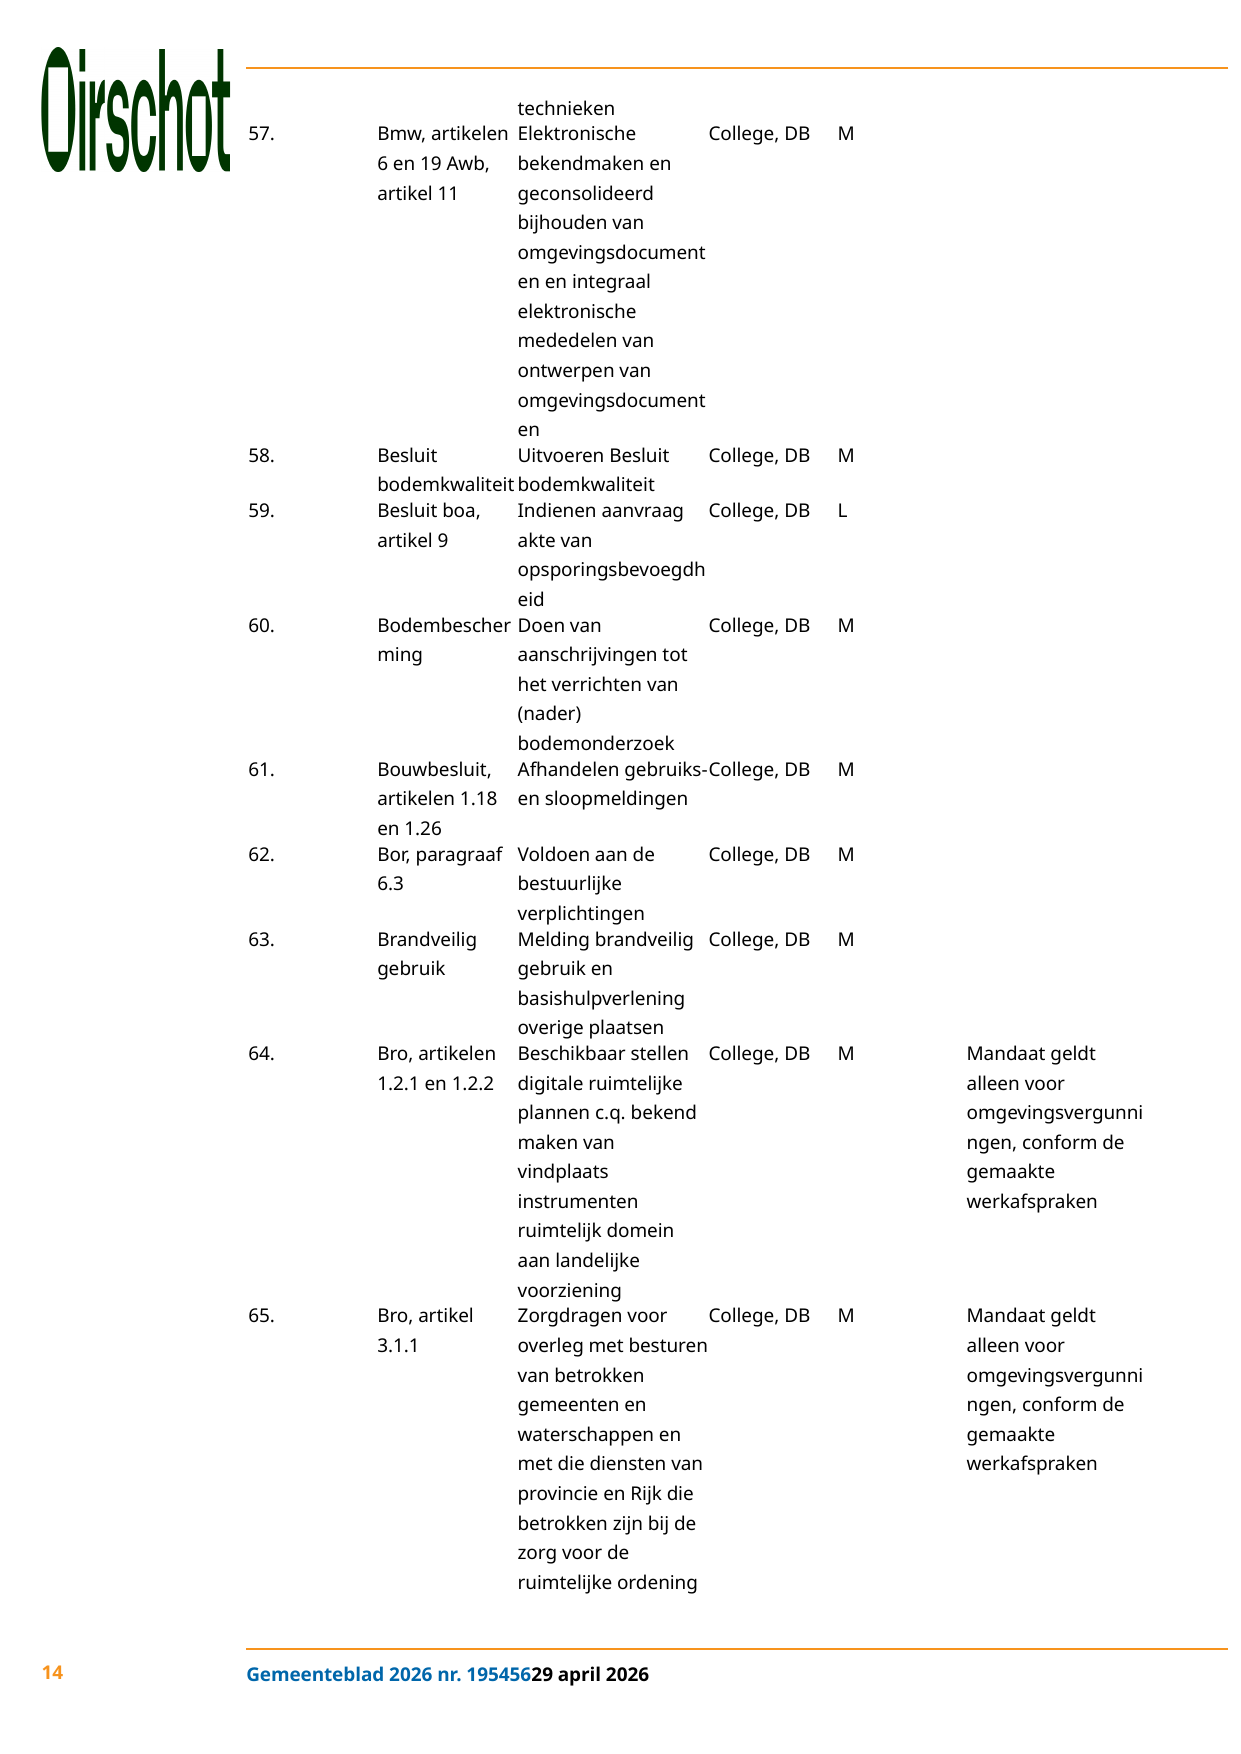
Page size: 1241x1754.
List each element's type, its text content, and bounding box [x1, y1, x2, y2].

table_cell College, DB [708, 612, 837, 756]
table_cell Voldoen aan de bestuurlijke verplichtingen [518, 841, 708, 926]
table_cell Beschikbaar stellen digitale ruimtelijke plannen c.q. bekend maken van vindplaats instrumenten ruimtelijk domein aan landelijke voorziening [518, 1040, 708, 1303]
table_cell [966, 926, 1152, 1040]
table_cell [966, 442, 1152, 497]
table_cell Besluit boa, artikel 9 [377, 498, 517, 612]
table_cell College, DB [708, 841, 837, 926]
table_cell College, DB [708, 756, 837, 841]
picture [41, 47, 231, 172]
table_cell 58. [248, 442, 377, 497]
table_cell [377, 95, 517, 121]
table_cell Bmw, artikelen 6 en 19 Awb, artikel 11 [377, 121, 517, 442]
table_cell [966, 756, 1152, 841]
table_cell [966, 841, 1152, 926]
table_cell M [837, 442, 966, 497]
table_cell College, DB [708, 121, 837, 442]
table_cell Bouwbesluit, artikelen 1.18 en 1.26 [377, 756, 517, 841]
table_cell 63. [248, 926, 377, 1040]
table_cell College, DB [708, 1040, 837, 1303]
table_cell M [837, 612, 966, 756]
table_cell Mandaat geldt alleen voor omgevingsvergunningen, conform de gemaakte werkafspraken [966, 1040, 1152, 1303]
table_cell Uitvoeren Besluit bodemkwaliteit [518, 442, 708, 497]
table_cell technieken [518, 95, 708, 121]
table_cell [966, 95, 1152, 121]
table_cell M [837, 926, 966, 1040]
table_cell Bro, artikel 3.1.1 [377, 1303, 517, 1594]
table_cell 61. [248, 756, 377, 841]
table_cell Afhandelen gebruiks- en sloopmeldingen [518, 756, 708, 841]
table_cell Brandveilig gebruik [377, 926, 517, 1040]
table_cell Elektronische bekendmaken en geconsolideerd bijhouden van omgevingsdocumenten en integraal elektronische mededelen van ontwerpen van omgevingsdocumenten [518, 121, 708, 442]
table_cell College, DB [708, 498, 837, 612]
table_cell College, DB [708, 442, 837, 497]
table_cell College, DB [708, 1303, 837, 1594]
table_cell [966, 498, 1152, 612]
table_cell Doen van aanschrijvingen tot het verrichten van (nader) bodemonderzoek [518, 612, 708, 756]
table_cell 60. [248, 612, 377, 756]
table_cell 65. [248, 1303, 377, 1594]
table_cell M [837, 121, 966, 442]
table_cell Besluit bodemkwaliteit [377, 442, 517, 497]
table_cell College, DB [708, 926, 837, 1040]
table_cell M [837, 756, 966, 841]
table_cell Mandaat geldt alleen voor omgevingsvergunningen, conform de gemaakte werkafspraken [966, 1303, 1152, 1594]
table_cell M [837, 1303, 966, 1594]
table_cell 62. [248, 841, 377, 926]
table_cell Bodembescherming [377, 612, 517, 756]
table_cell Melding brandveilig gebruik en basishulpverlening overige plaatsen [518, 926, 708, 1040]
table_cell M [837, 1040, 966, 1303]
table_cell 57. [248, 121, 377, 442]
table_cell [966, 121, 1152, 442]
table_cell [837, 95, 966, 121]
table_cell Bro, artikelen 1.2.1 en 1.2.2 [377, 1040, 517, 1303]
table_cell [708, 95, 837, 121]
table_cell 64. [248, 1040, 377, 1303]
table_cell 59. [248, 498, 377, 612]
table_cell L [837, 498, 966, 612]
table_cell Zorgdragen voor overleg met besturen van betrokken gemeenten en waterschappen en met die diensten van provincie en Rijk die betrokken zijn bij de zorg voor de ruimtelijke ordening [518, 1303, 708, 1594]
table_cell Bor, paragraaf 6.3 [377, 841, 517, 926]
table_cell Indienen aanvraag akte van opsporingsbevoegdheid [518, 498, 708, 612]
table_cell [248, 95, 377, 121]
table_cell M [837, 841, 966, 926]
table_cell [966, 612, 1152, 756]
